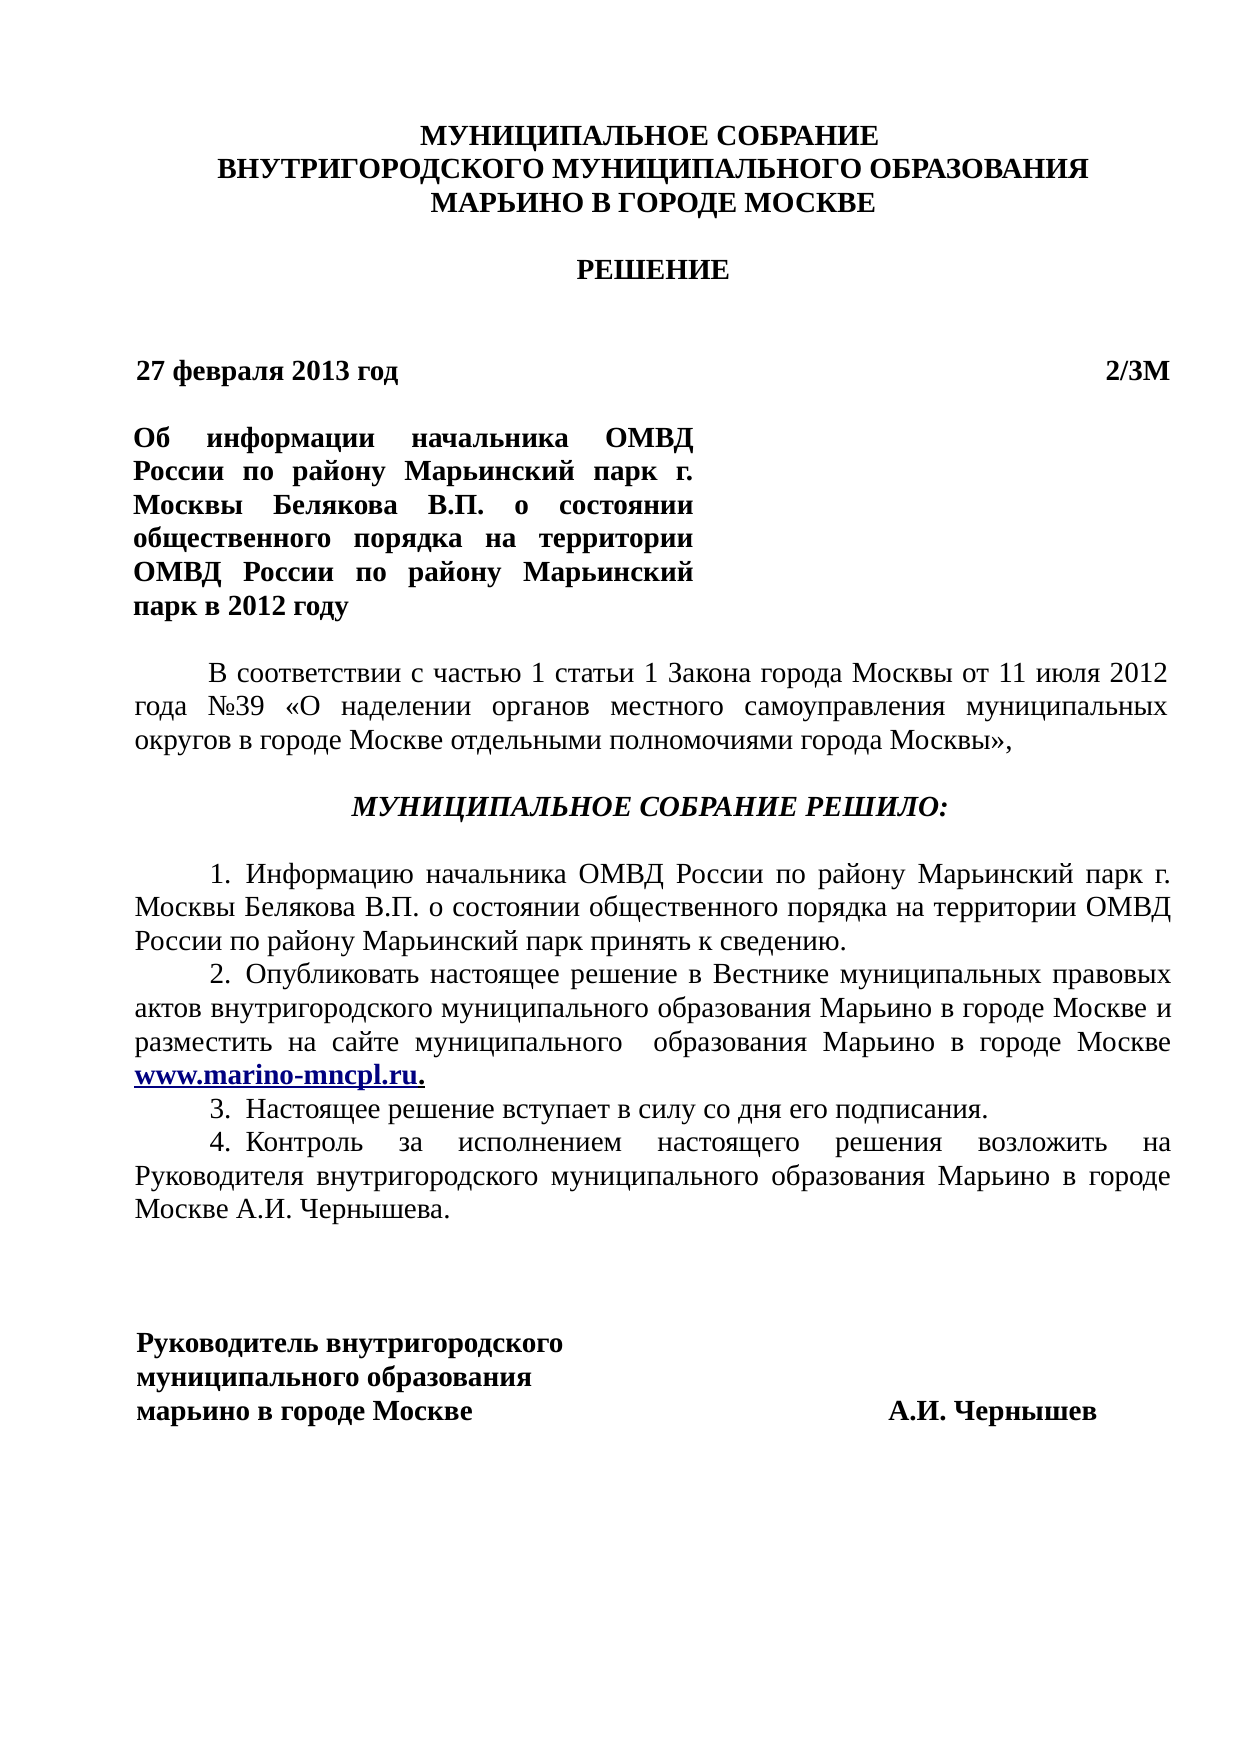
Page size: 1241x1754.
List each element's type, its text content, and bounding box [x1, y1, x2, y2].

list Об информации начальника ОМВД России по району Марьинский парк г. Москвы Белякова В.П. о состоянии общественного порядка на территории ОМВД России по району Марьинский парк в 2012 году [133, 420, 694, 621]
text МУНИЦИПАЛЬНОЕ СОБРАНИЕ РЕШИЛО: [134, 789, 1169, 822]
list Опубликовать настоящее решение в Вестнике муниципальных правовых актов внутригородского муниципального образования Марьино в городе Москве и разместить на сайте муниципального образования Марьино в городе Москве www.marino-mncpl.ru. [134, 957, 1172, 1091]
text марьино в городе Москве А.И. Чернышев [134, 1393, 1172, 1426]
text 27 февраля 2013 год 2/3М [134, 353, 1172, 386]
text МУНИЦИПАЛЬНОЕ СОБРАНИЕ [134, 118, 1172, 152]
text Руководитель внутригородского [134, 1326, 1172, 1359]
list Информацию начальника ОМВД России по району Марьинский парк г. Москвы Белякова В.П. о состоянии общественного порядка на территории ОМВД России по району Марьинский парк принять к сведению. [134, 856, 1172, 957]
list Контроль за исполнением настоящего решения возложить на Руководителя внутригородского муниципального образования Марьино в городе Москве А.И. Чернышева. [134, 1124, 1172, 1225]
text муниципального образования [134, 1359, 1172, 1393]
text РЕШЕНИЕ [134, 252, 1172, 286]
text ВНУТРИГОРОДСКОГО МУНИЦИПАЛЬНОГО ОБРАЗОВАНИЯ [134, 152, 1172, 185]
list Настоящее решение вступает в силу со дня его подписания. [134, 1091, 1172, 1124]
text В соответствии с частью 1 статьи 1 Закона города Москвы от 11 июля 2012 года №39 «О наделении органов местного самоуправления муниципальных округов в городе Москве отдельными полномочиями города Москвы», [134, 655, 1169, 755]
text МАРЬИНО В ГОРОДЕ МОСКВЕ [134, 185, 1172, 219]
